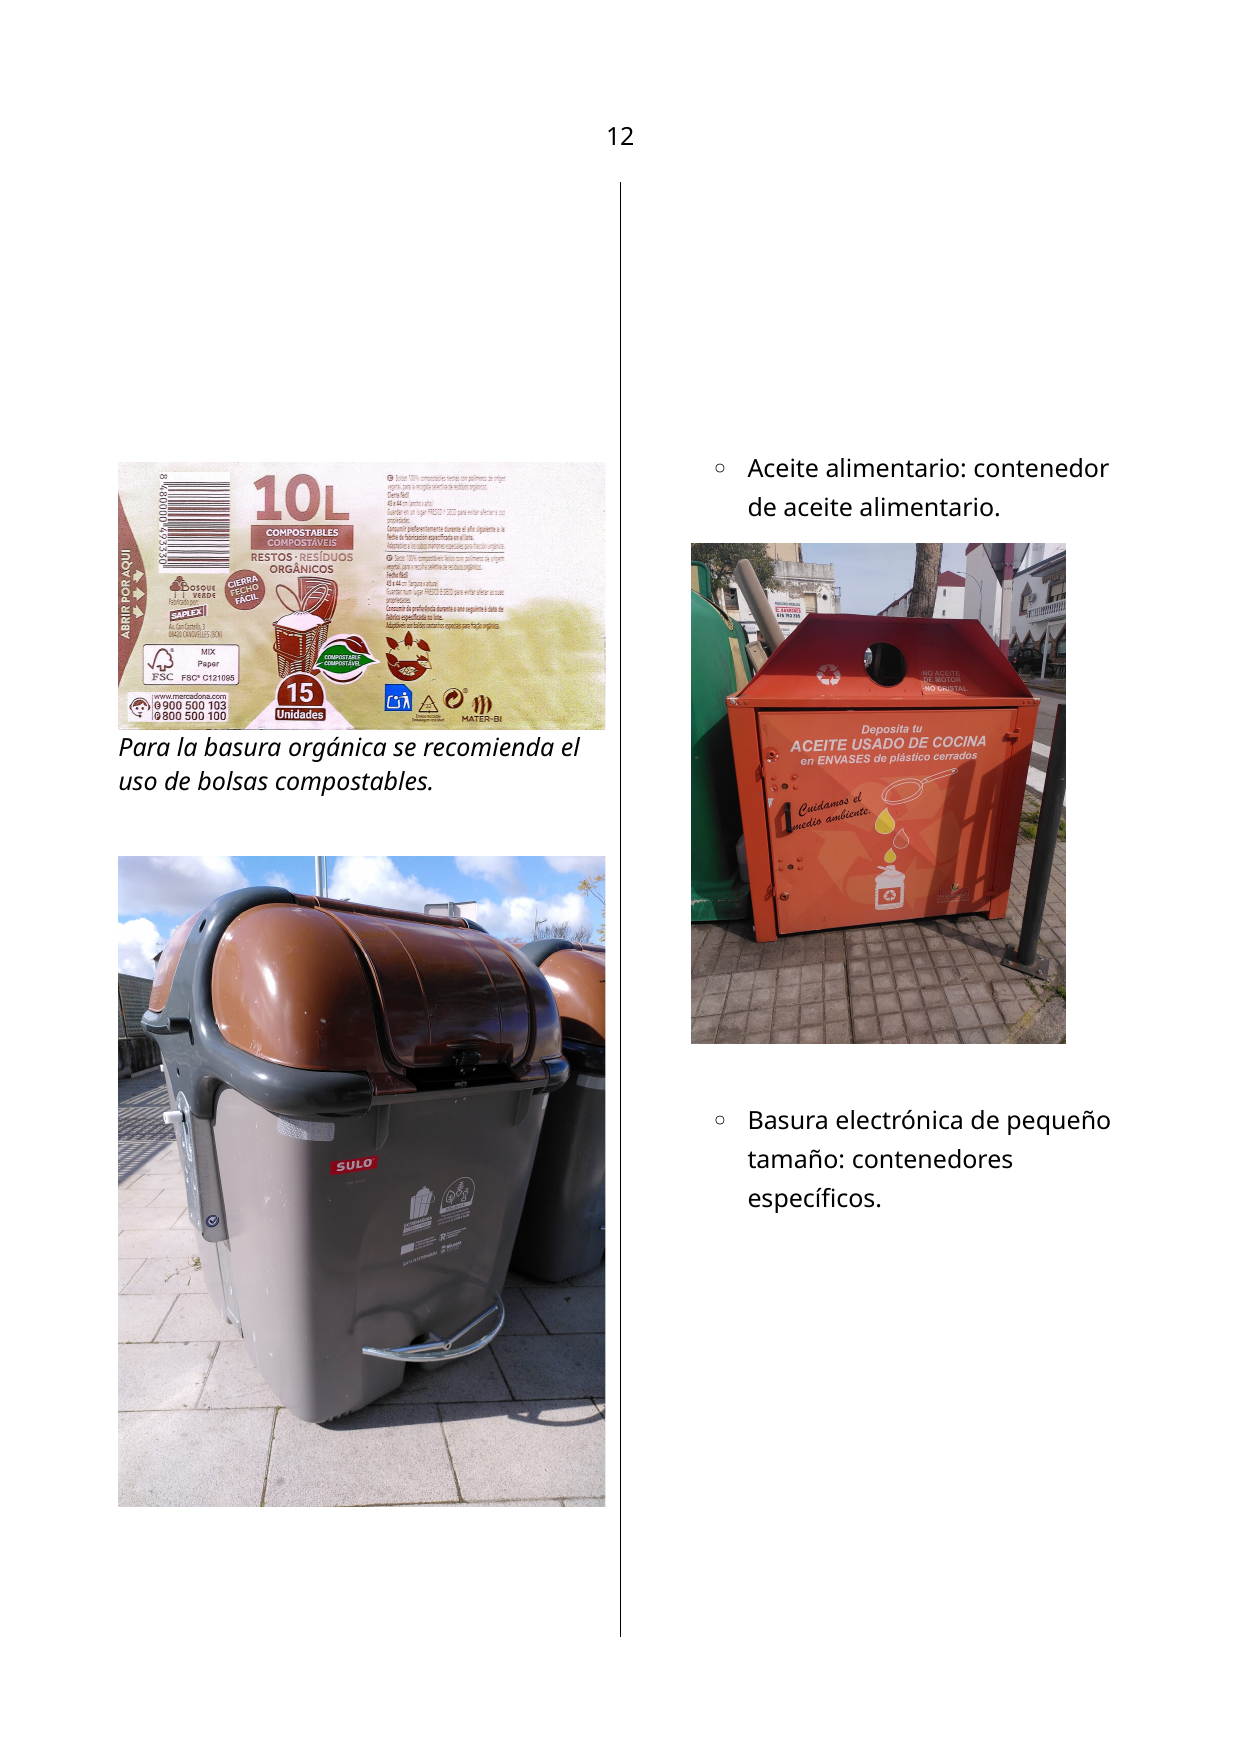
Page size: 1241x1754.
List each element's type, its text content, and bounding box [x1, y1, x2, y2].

picture [691, 543, 1066, 1044]
list Basura electrónica de pequeño tamaño: contenedores específicos. [710, 1102, 1122, 1215]
list Aceite alimentario: contenedor de aceite alimentario. [710, 450, 1122, 524]
text Para la basura orgánica se recomienda el uso de bolsas compostables. [118, 730, 605, 798]
picture [118, 462, 606, 730]
picture [118, 856, 606, 1507]
